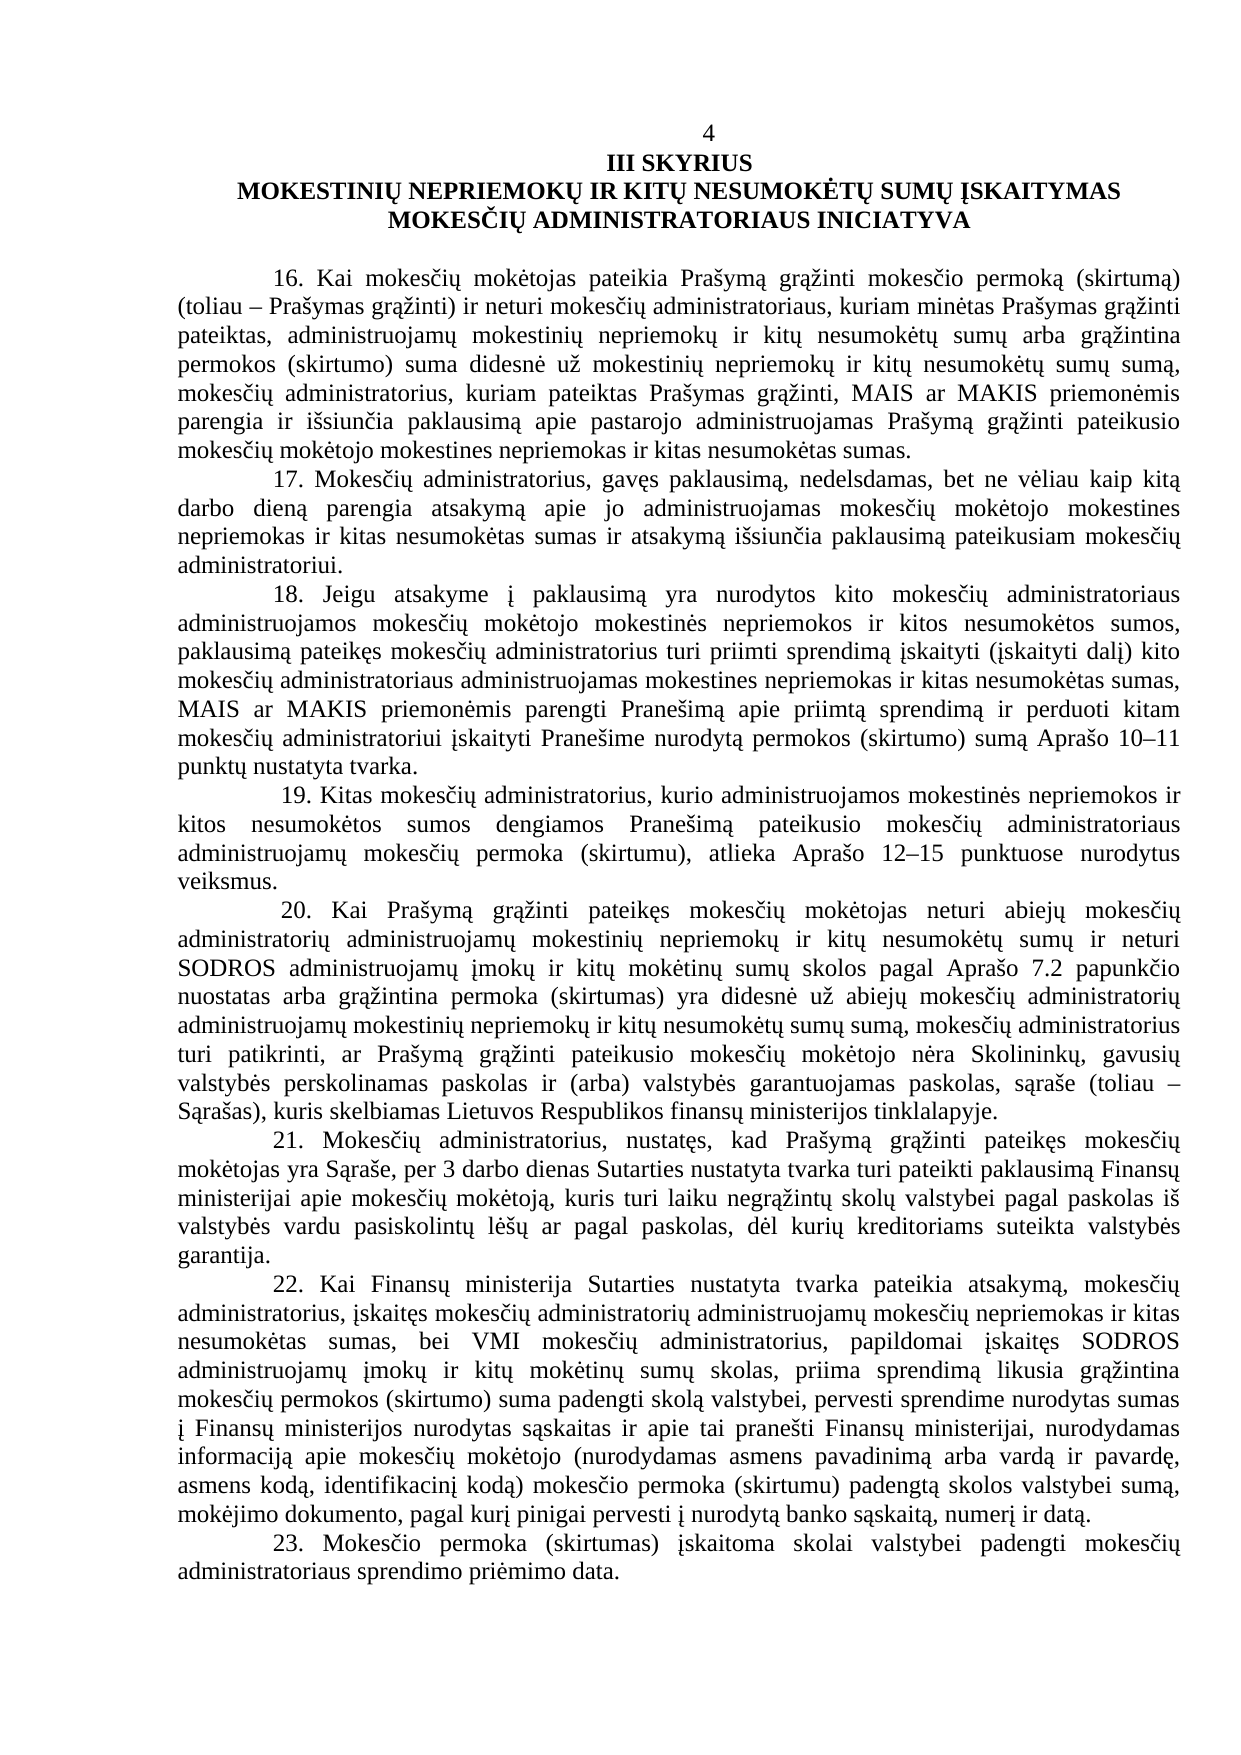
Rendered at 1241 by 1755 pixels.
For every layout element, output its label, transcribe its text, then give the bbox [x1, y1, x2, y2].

text 22. Kai Finansų ministerija Sutarties nustatyta tvarka pateikia atsakymą, mokesčių administratorius, įskaitęs mokesčių administratorių administruojamų mokesčių nepriemokas ir kitas nesumokėtas sumas, bei VMI mokesčių administratorius, papildomai įskaitęs SODROS administruojamų įmokų ir kitų mokėtinų sumų skolas, priima sprendimą likusia grąžintina mokesčių permokos (skirtumo) suma padengti skolą valstybei, pervesti sprendime nurodytas sumas į Finansų ministerijos nurodytas sąskaitas ir apie tai pranešti Finansų ministerijai, nurodydamas informaciją apie mokesčių mokėtojo (nurodydamas asmens pavadinimą arba vardą ir pavardę, asmens kodą, identifikacinį kodą) mokesčio permoka (skirtumu) padengtą skolos valstybei sumą, mokėjimo dokumento, pagal kurį pinigai pervesti į nurodytą banko sąskaitą, numerį ir datą. [177, 1269, 1181, 1528]
text 21. Mokesčių administratorius, nustatęs, kad Prašymą grąžinti pateikęs mokesčių mokėtojas yra Sąraše, per 3 darbo dienas Sutarties nustatyta tvarka turi pateikti paklausimą Finansų ministerijai apie mokesčių mokėtoją, kuris turi laiku negrąžintų skolų valstybei pagal paskolas iš valstybės vardu pasiskolintų lėšų ar pagal paskolas, dėl kurių kreditoriams suteikta valstybės garantija. [177, 1125, 1181, 1269]
text III SKYRIUS [177, 148, 1181, 176]
text 17. Mokesčių administratorius, gavęs paklausimą, nedelsdamas, bet ne vėliau kaip kitą darbo dieną parengia atsakymą apie jo administruojamas mokesčių mokėtojo mokestines nepriemokas ir kitas nesumokėtas sumas ir atsakymą išsiunčia paklausimą pateikusiam mokesčių administratoriui. [177, 464, 1181, 579]
text MOKESTINIŲ NEPRIEMOKŲ IR KITŲ NESUMOKĖTŲ SUMŲ ĮSKAITYMAS MOKESČIŲ ADMINISTRATORIAUS INICIATYVA [177, 176, 1181, 234]
text 23. Mokesčio permoka (skirtumas) įskaitoma skolai valstybei padengti mokesčių administratoriaus sprendimo priėmimo data. [177, 1528, 1181, 1585]
text 20. Kai Prašymą grąžinti pateikęs mokesčių mokėtojas neturi abiejų mokesčių administratorių administruojamų mokestinių nepriemokų ir kitų nesumokėtų sumų ir neturi SODROS administruojamų įmokų ir kitų mokėtinų sumų skolos pagal Aprašo 7.2 papunkčio nuostatas arba grąžintina permoka (skirtumas) yra didesnė už abiejų mokesčių administratorių administruojamų mokestinių nepriemokų ir kitų nesumokėtų sumų sumą, mokesčių administratorius turi patikrinti, ar Prašymą grąžinti pateikusio mokesčių mokėtojo nėra Skolininkų, gavusių valstybės perskolinamas paskolas ir (arba) valstybės garantuojamas paskolas, sąraše (toliau – Sąrašas), kuris skelbiamas Lietuvos Respublikos finansų ministerijos tinklalapyje. [177, 895, 1181, 1125]
text 19. Kitas mokesčių administratorius, kurio administruojamos mokestinės nepriemokos ir kitos nesumokėtos sumos dengiamos Pranešimą pateikusio mokesčių administratoriaus administruojamų mokesčių permoka (skirtumu), atlieka Aprašo 12–15 punktuose nurodytus veiksmus. [177, 780, 1181, 895]
text 18. Jeigu atsakyme į paklausimą yra nurodytos kito mokesčių administratoriaus administruojamos mokesčių mokėtojo mokestinės nepriemokos ir kitos nesumokėtos sumos, paklausimą pateikęs mokesčių administratorius turi priimti sprendimą įskaityti (įskaityti dalį) kito mokesčių administratoriaus administruojamas mokestines nepriemokas ir kitas nesumokėtas sumas, MAIS ar MAKIS priemonėmis parengti Pranešimą apie priimtą sprendimą ir perduoti kitam mokesčių administratoriui įskaityti Pranešime nurodytą permokos (skirtumo) sumą Aprašo 10–11 punktų nustatyta tvarka. [177, 579, 1181, 780]
text 16. Kai mokesčių mokėtojas pateikia Prašymą grąžinti mokesčio permoką (skirtumą) (toliau – Prašymas grąžinti) ir neturi mokesčių administratoriaus, kuriam minėtas Prašymas grąžinti pateiktas, administruojamų mokestinių nepriemokų ir kitų nesumokėtų sumų arba grąžintina permokos (skirtumo) suma didesnė už mokestinių nepriemokų ir kitų nesumokėtų sumų sumą, mokesčių administratorius, kuriam pateiktas Prašymas grąžinti, MAIS ar MAKIS priemonėmis parengia ir išsiunčia paklausimą apie pastarojo administruojamas Prašymą grąžinti pateikusio mokesčių mokėtojo mokestines nepriemokas ir kitas nesumokėtas sumas. [177, 263, 1181, 464]
